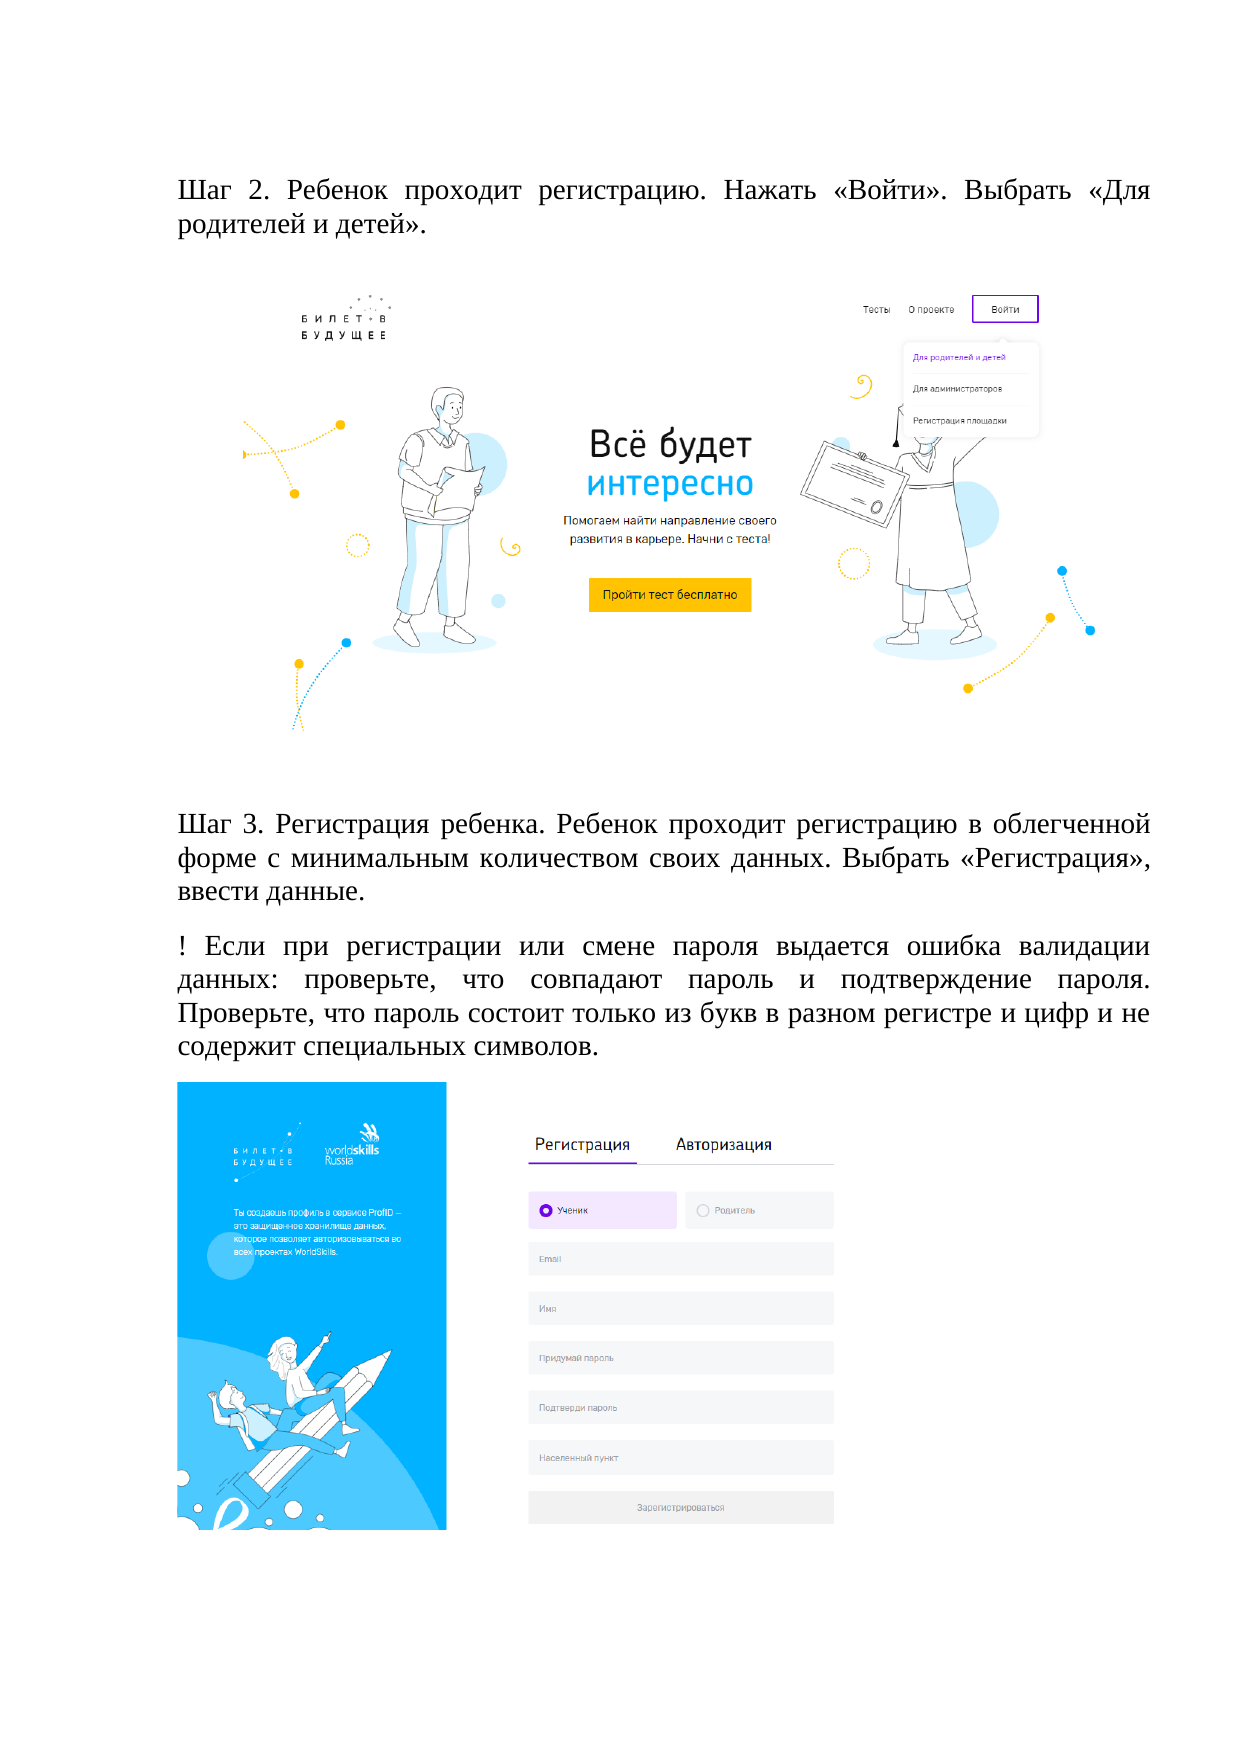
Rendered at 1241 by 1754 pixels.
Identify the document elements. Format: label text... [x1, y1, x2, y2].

text Шаг 3. Регистрация ребенка. Ребенок проходит регистрацию в облегченной форме с минимальным количеством своих данных. Выбрать «Регистрация», ввести данные. [177, 806, 1152, 907]
text ! Если при регистрации или смене пароля выдается ошибка валидации данных: проверьте, что совпадают пароль и подтверждение пароля. Проверьте, что пароль состоит только из букв в разном регистре и цифр и не содержит специальных символов. [177, 928, 1152, 1062]
text Шаг 2. Ребенок проходит регистрацию. Нажать «Войти». Выбрать «Для родителей и детей». [177, 172, 1152, 239]
